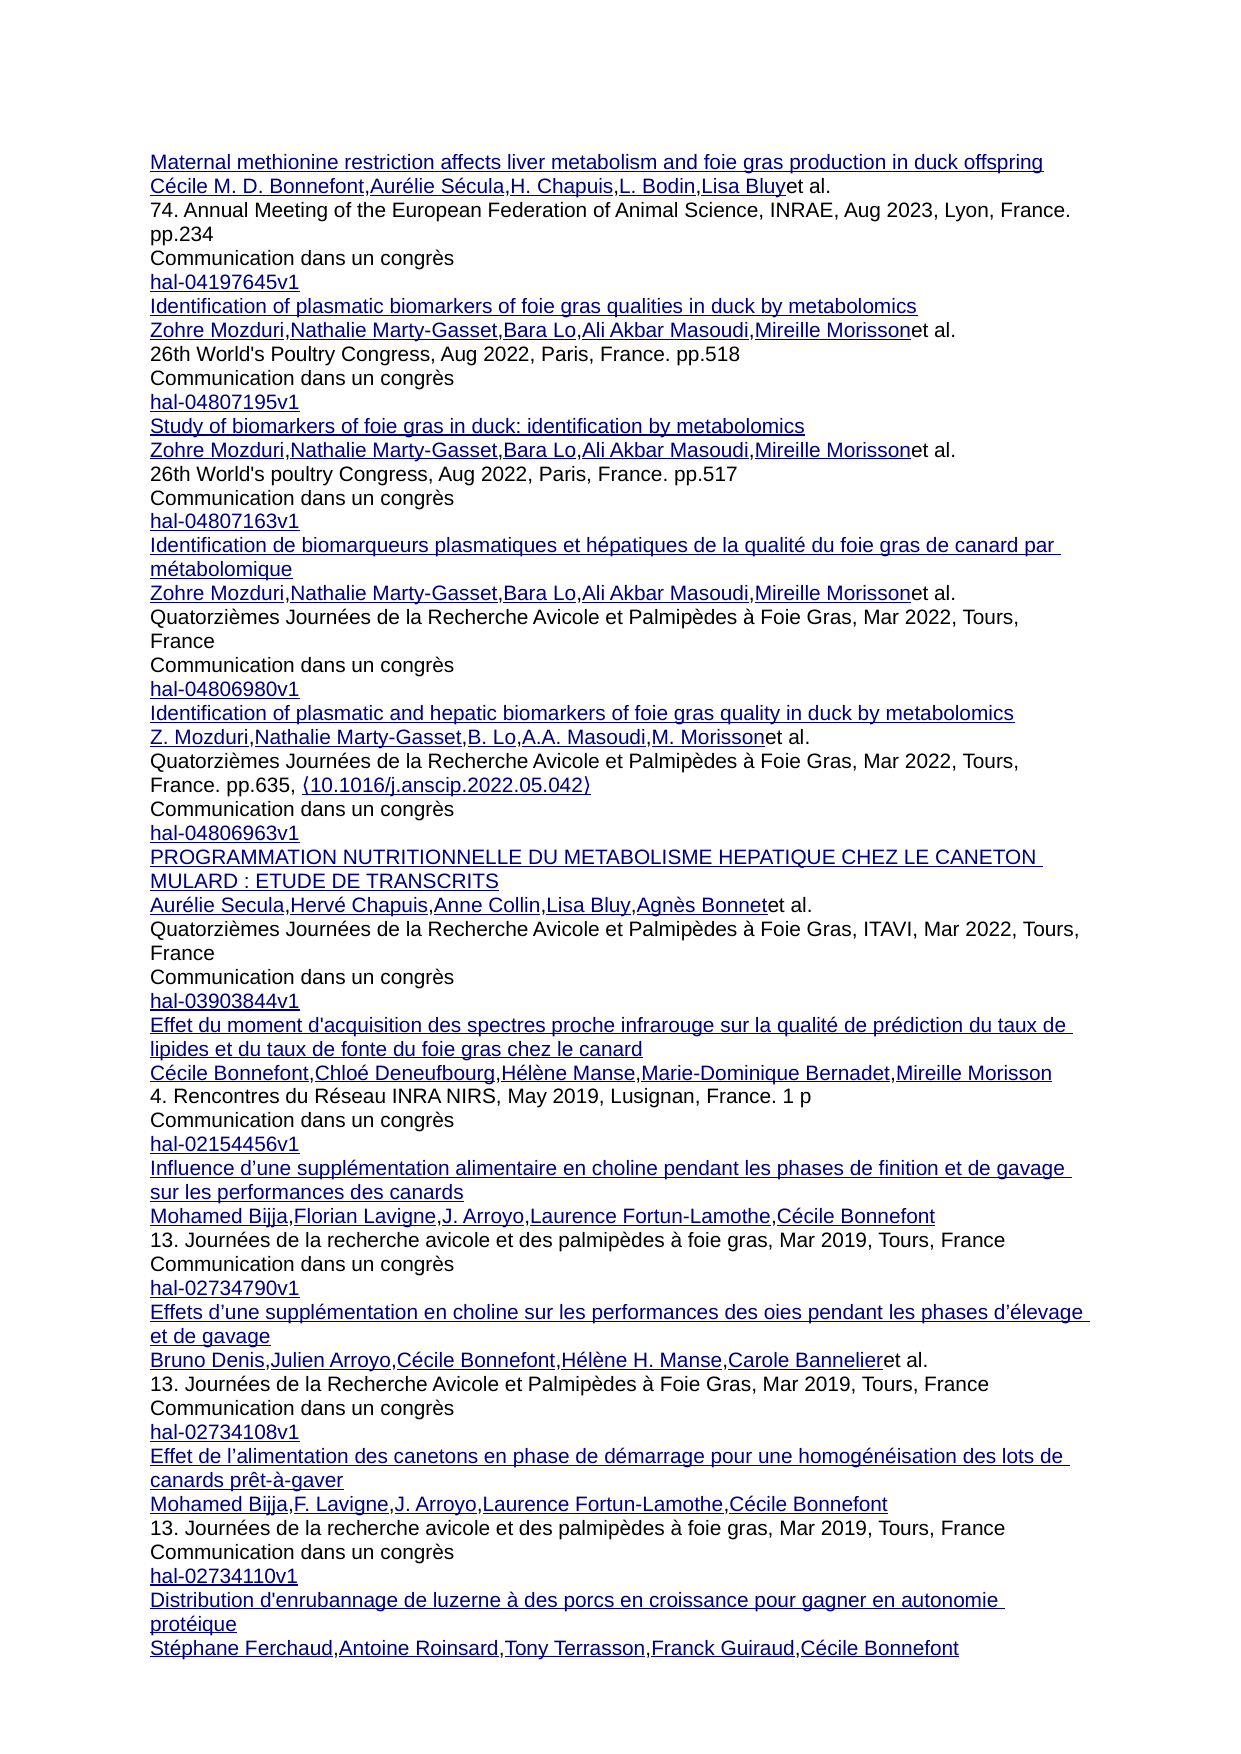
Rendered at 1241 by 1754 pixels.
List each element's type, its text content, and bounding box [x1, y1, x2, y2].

table_cell Effet de l’alimentation des canetons en phase de démarrage pour une homogénéisation des lots de canards prêt-à-gaver Mohamed Bijja,F. Lavigne,J. Arroyo,Laurence Fortun-Lamothe,Cécile Bonnefont 13. Journées de la recherche avicole et des palmipèdes à foie gras, Mar 2019, Tours, France Communication dans un congrès hal-02734110v1 [150, 1444, 1090, 1587]
table_cell Identification of plasmatic and hepatic biomarkers of foie gras quality in duck by metabolomics Z. Mozduri,Nathalie Marty-Gasset,B. Lo,A.A. Masoudi,M. Morissonet al. Quatorzièmes Journées de la Recherche Avicole et Palmipèdes à Foie Gras, Mar 2022, Tours, France. pp.635, ⟨10.1016/j.anscip.2022.05.042⟩ Communication dans un congrès hal-04806963v1 [150, 701, 1090, 845]
table_cell PROGRAMMATION NUTRITIONNELLE DU METABOLISME HEPATIQUE CHEZ LE CANETON MULARD : ETUDE DE TRANSCRITS Aurélie Secula,Hervé Chapuis,Anne Collin,Lisa Bluy,Agnès Bonnetet al. Quatorzièmes Journées de la Recherche Avicole et Palmipèdes à Foie Gras, ITAVI, Mar 2022, Tours, France Communication dans un congrès hal-03903844v1 [150, 845, 1090, 1012]
table_cell Influence d’une supplémentation alimentaire en choline pendant les phases de finition et de gavage sur les performances des canards Mohamed Bijja,Florian Lavigne,J. Arroyo,Laurence Fortun-Lamothe,Cécile Bonnefont 13. Journées de la recherche avicole et des palmipèdes à foie gras, Mar 2019, Tours, France Communication dans un congrès hal-02734790v1 [150, 1156, 1090, 1300]
table_cell Effet du moment d'acquisition des spectres proche infrarouge sur la qualité de prédiction du taux de lipides et du taux de fonte du foie gras chez le canard Cécile Bonnefont,Chloé Deneufbourg,Hélène Manse,Marie-Dominique Bernadet,Mireille Morisson 4. Rencontres du Réseau INRA NIRS, May 2019, Lusignan, France. 1 p Communication dans un congrès hal-02154456v1 [150, 1013, 1090, 1156]
table_cell Study of biomarkers of foie gras in duck: identification by metabolomics Zohre Mozduri,Nathalie Marty-Gasset,Bara Lo,Ali Akbar Masoudi,Mireille Morissonet al. 26th World's poultry Congress, Aug 2022, Paris, France. pp.517 Communication dans un congrès hal-04807163v1 [150, 414, 1090, 533]
table_cell Distribution d'enrubannage de luzerne à des porcs en croissance pour gagner en autonomie protéique Stéphane Ferchaud,Antoine Roinsard,Tony Terrasson,Franck Guiraud,Cécile Bonnefont [150, 1588, 1090, 1659]
table_cell Identification de biomarqueurs plasmatiques et hépatiques de la qualité du foie gras de canard par métabolomique Zohre Mozduri,Nathalie Marty-Gasset,Bara Lo,Ali Akbar Masoudi,Mireille Morissonet al. Quatorzièmes Journées de la Recherche Avicole et Palmipèdes à Foie Gras, Mar 2022, Tours, France Communication dans un congrès hal-04806980v1 [150, 533, 1090, 701]
table_cell et de gavage Bruno Denis,Julien Arroyo,Cécile Bonnefont,Hélène H. Manse,Carole Bannelieret al. 13. Journées de la Recherche Avicole et Palmipèdes à Foie Gras, Mar 2019, Tours, France Communication dans un congrès hal-02734108v1 [150, 1322, 1090, 1444]
table_cell Maternal methionine restriction affects liver metabolism and foie gras production in duck offspring Cécile M. D. Bonnefont,Aurélie Sécula,H. Chapuis,L. Bodin,Lisa Bluyet al. 74. Annual Meeting of the European Federation of Animal Science, INRAE, Aug 2023, Lyon, France. pp.234 Communication dans un congrès hal-04197645v1 [150, 150, 1090, 294]
table_cell Effets d’une supplémentation en choline sur les performances des oies pendant les phases d’élevage [150, 1300, 1090, 1321]
table_cell Identification of plasmatic biomarkers of foie gras qualities in duck by metabolomics Zohre Mozduri,Nathalie Marty-Gasset,Bara Lo,Ali Akbar Masoudi,Mireille Morissonet al. 26th World's Poultry Congress, Aug 2022, Paris, France. pp.518 Communication dans un congrès hal-04807195v1 [150, 294, 1090, 413]
